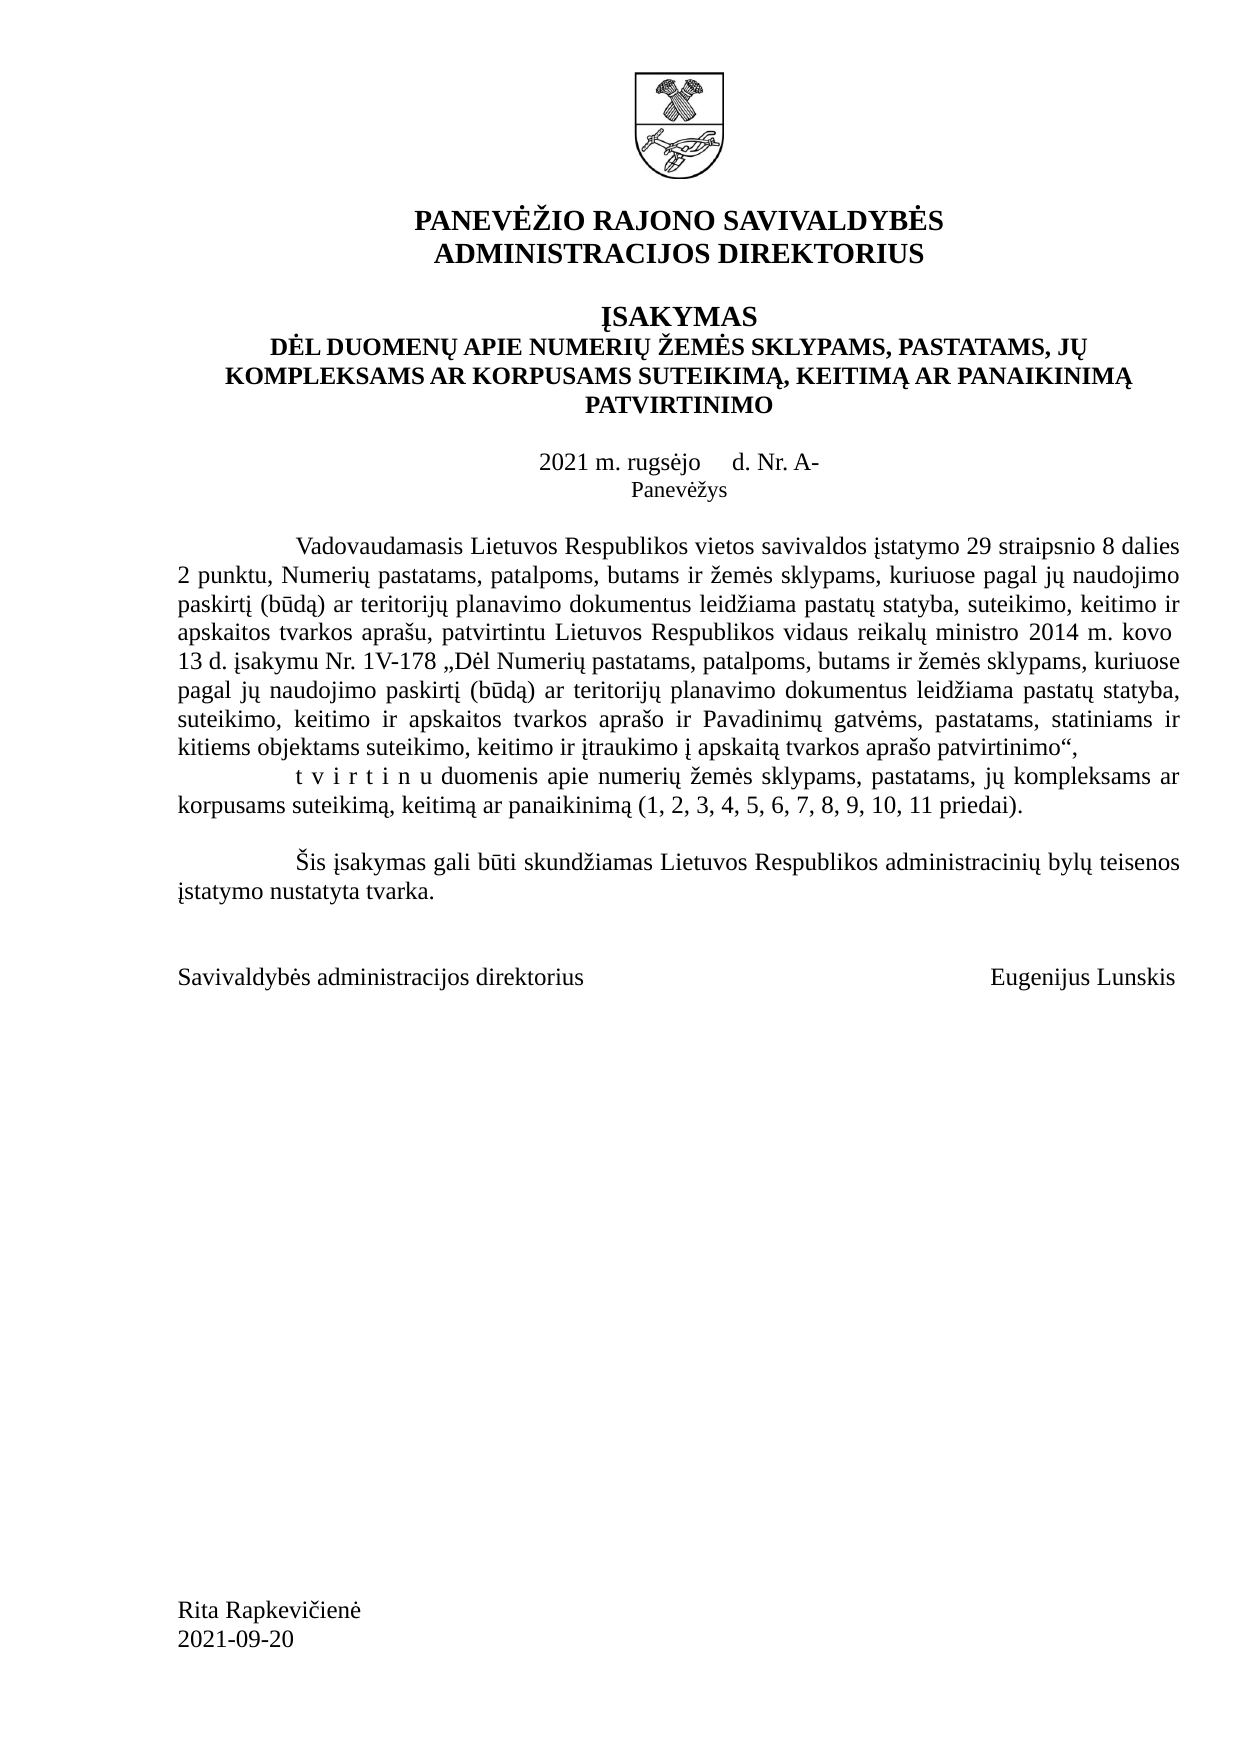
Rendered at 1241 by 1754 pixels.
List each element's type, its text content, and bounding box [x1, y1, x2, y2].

text Panevėžys [177, 476, 1181, 502]
text 2021-09-20 [177, 1624, 1181, 1652]
text 2021 m. rugsėjo d. Nr. A- [177, 447, 1181, 476]
text DĖL DUOMENŲ APIE NUMERIŲ ŽEMĖS SKLYPAMS, PASTATAMS, JŲ KOMPLEKSAMS AR KORPUSAMS SUTEIKIMĄ, KEITIMĄ AR PANAIKINIMĄ PATVIRTINIMO [177, 332, 1181, 418]
text Vadovaudamasis Lietuvos Respublikos vietos savivaldos įstatymo 29 straipsnio 8 dalies 2 punktu, Numerių pastatams, patalpoms, butams ir žemės sklypams, kuriuose pagal jų naudojimo paskirtį (būdą) ar teritorijų planavimo dokumentus leidžiama pastatų statyba, suteikimo, keitimo ir apskaitos tvarkos aprašu, patvirtintu Lietuvos Respublikos vidaus reikalų ministro 2014 m. kovo 13 d. įsakymu Nr. 1V-178 „Dėl Numerių pastatams, patalpoms, butams ir žemės sklypams, kuriuose pagal jų naudojimo paskirtį (būdą) ar teritorijų planavimo dokumentus leidžiama pastatų statyba, suteikimo, keitimo ir apskaitos tvarkos aprašo ir Pavadinimų gatvėms, pastatams, statiniams ir kitiems objektams suteikimo, keitimo ir įtraukimo į apskaitą tvarkos aprašo patvirtinimo“, [177, 531, 1181, 761]
text Savivaldybės administracijos direktorius Eugenijus Lunskis [177, 962, 1181, 991]
text Rita Rapkevičienė [177, 1595, 1181, 1624]
text Šis įsakymas gali būti skundžiamas Lietuvos Respublikos administracinių bylų teisenos įstatymo nustatyta tvarka. [177, 847, 1181, 905]
text t v i r t i n u duomenis apie numerių žemės sklypams, pastatams, jų kompleksams ar korpusams suteikimą, keitimą ar panaikinimą (1, 2, 3, 4, 5, 6, 7, 8, 9, 10, 11 priedai). [177, 761, 1181, 819]
